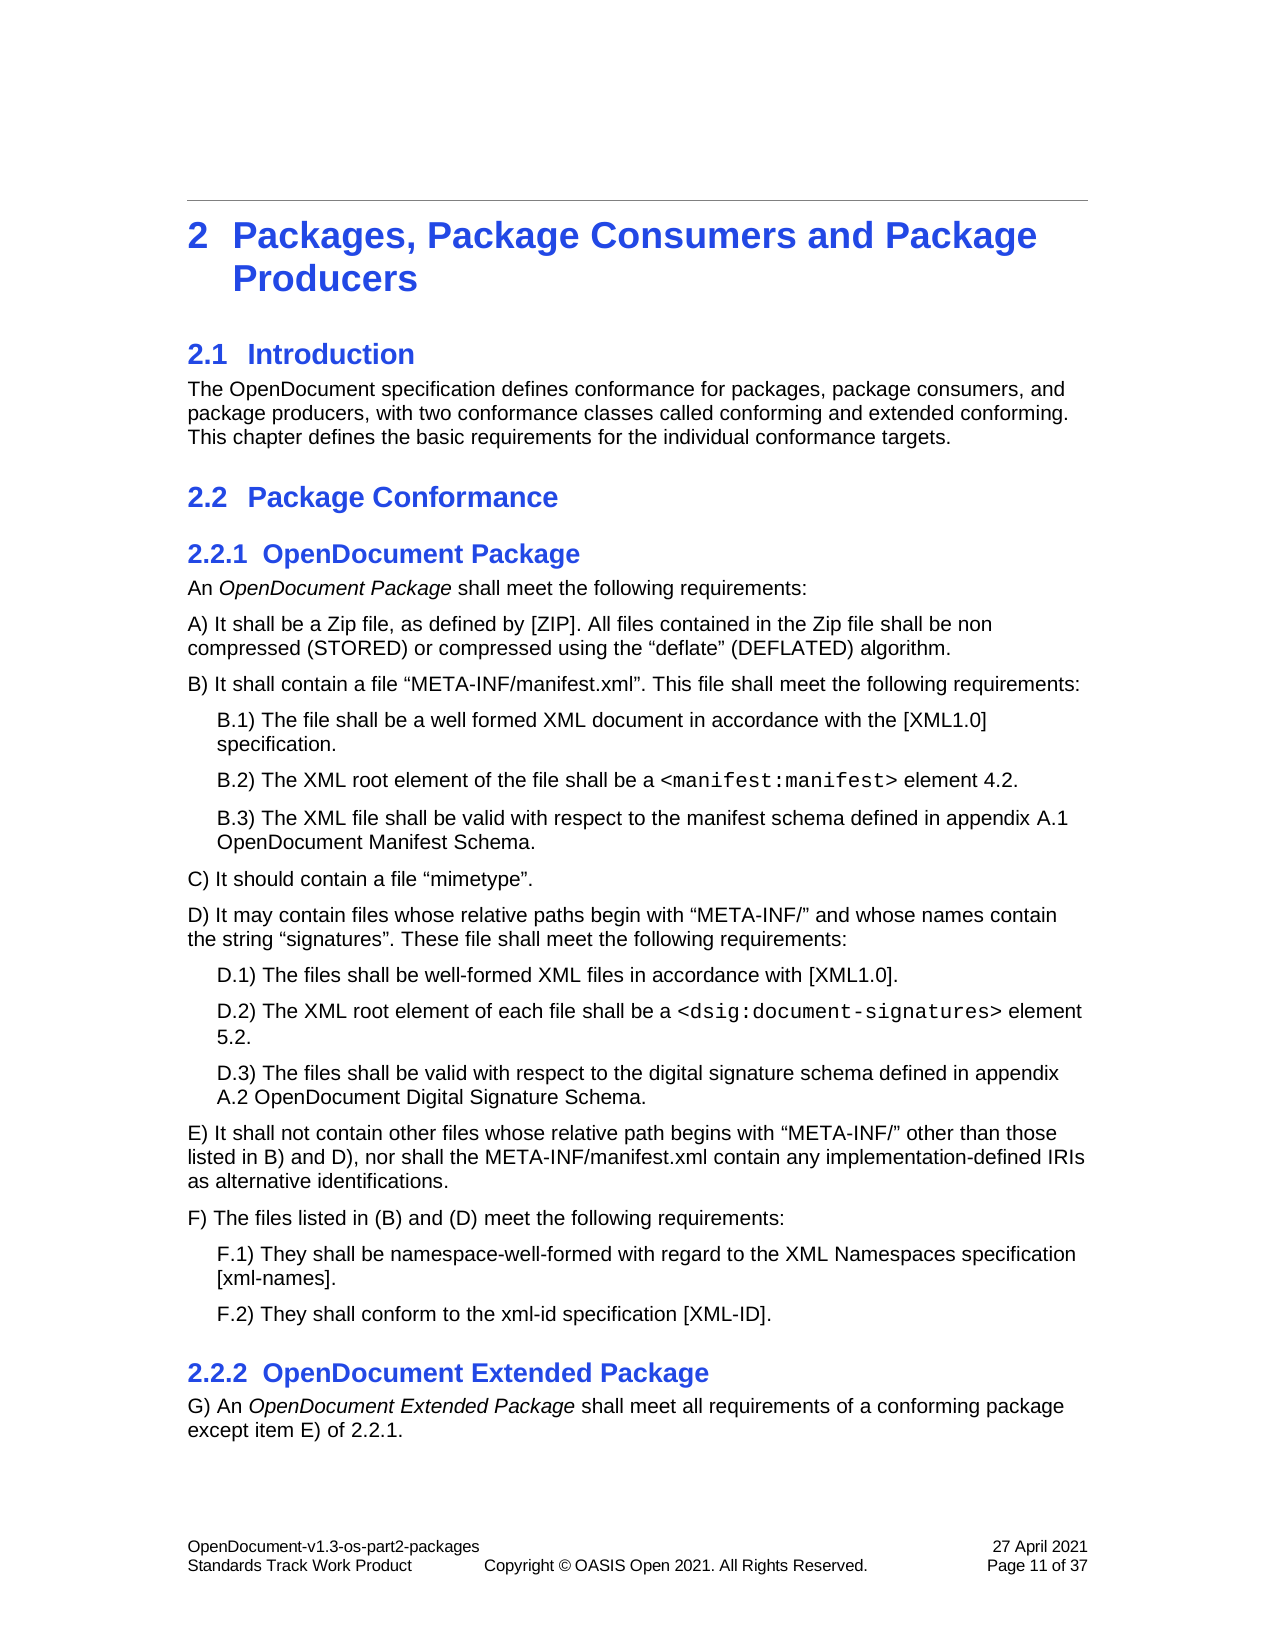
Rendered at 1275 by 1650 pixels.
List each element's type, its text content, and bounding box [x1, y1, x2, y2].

list An OpenDocument Extended Package shall meet all requirements of a conforming package except item E) of 2.2.1. [187, 1394, 1088, 1442]
list It shall contain a file “META-INF/manifest.xml”. This file shall meet the following requirements: [187, 672, 1088, 696]
list The XML root element of the file shall be a <manifest:manifest> element 4.2. [187, 768, 1088, 794]
subtitle Introduction [187, 337, 1088, 371]
list The file shall be a well formed XML document in accordance with the [XML1.0] specification. [187, 708, 1088, 756]
subtitle Packages, Package Consumers and Package Producers [187, 201, 1088, 299]
list It may contain files whose relative paths begin with “META-INF/” and whose names contain the string “signatures”. These file shall meet the following requirements: [187, 903, 1088, 951]
list The XML file shall be valid with respect to the manifest schema defined in appendix A.1 OpenDocument Manifest Schema. [187, 806, 1088, 854]
list They shall conform to the xml-id specification [XML-ID]. [187, 1302, 1088, 1326]
list The files shall be valid with respect to the digital signature schema defined in appendix A.2 OpenDocument Digital Signature Schema. [187, 1061, 1088, 1109]
list The files listed in (B) and (D) meet the following requirements: [187, 1206, 1088, 1229]
list They shall be namespace-well-formed with regard to the XML Namespaces specification [xml-names]. [187, 1242, 1088, 1290]
subtitle Package Conformance [187, 480, 1088, 513]
list It shall not contain other files whose relative path begins with “META-INF/” other than those listed in B) and D), nor shall the META-INF/manifest.xml contain any implementation-defined IRIs as alternative identifications. [187, 1121, 1088, 1193]
text An OpenDocument Package shall meet the following requirements: [187, 576, 1088, 599]
list It shall be a Zip file, as defined by [ZIP]. All files contained in the Zip file shall be non compressed (STORED) or compressed using the “deflate” (DEFLATED) algorithm. [187, 612, 1088, 660]
subtitle OpenDocument Package [187, 538, 1088, 569]
list The files shall be well-formed XML files in accordance with [XML1.0]. [187, 963, 1088, 987]
list It should contain a file “mimetype”. [187, 866, 1088, 891]
text The OpenDocument specification defines conformance for packages, package consumers, and package producers, with two conformance classes called conforming and extended conforming. This chapter defines the basic requirements for the individual conformance targets. [187, 377, 1088, 449]
list The XML root element of each file shall be a <dsig:document-signatures> element 5.2. [187, 999, 1088, 1049]
subtitle OpenDocument Extended Package [187, 1357, 1088, 1388]
